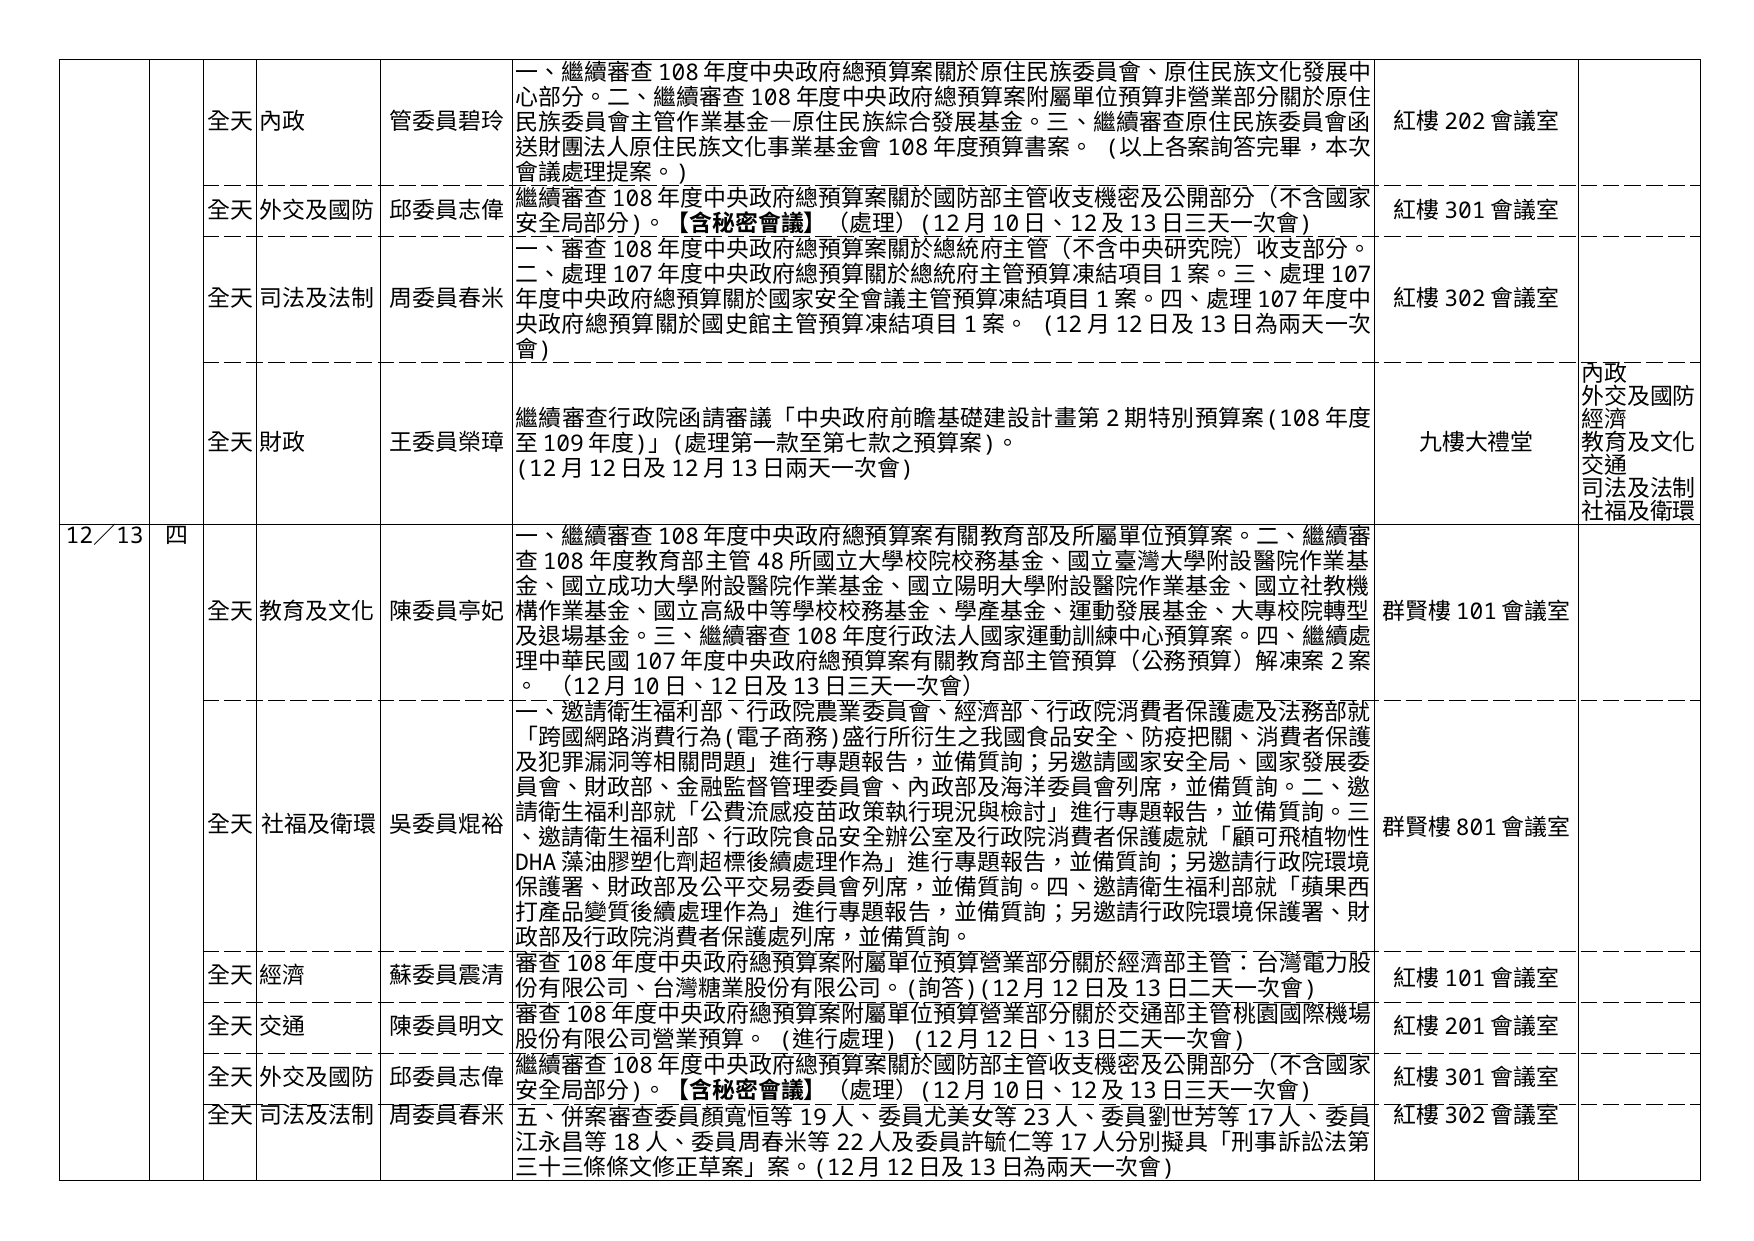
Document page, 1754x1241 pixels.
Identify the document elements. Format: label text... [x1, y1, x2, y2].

table_cell 全天 [204, 60, 256, 185]
table_cell 紅樓101會議室 [1375, 951, 1578, 1002]
table_cell 司法及法制 [257, 236, 380, 362]
table_cell 吳委員焜裕 [381, 700, 512, 951]
table_cell 審查108年度中央政府總預算案附屬單位預算營業部分關於經濟部主管：台灣電力股份有限公司、台灣糖業股份有限公司。(詢答)(12月12日及13日二天一次會) [513, 951, 1374, 1002]
table_cell 社福及衛環 [257, 700, 380, 951]
table_cell [1579, 525, 1700, 700]
table_cell 內政 外交及國防經濟 教育及文化交通 司法及法制社福及衛環 [1579, 362, 1700, 524]
table_cell 全天 [204, 185, 256, 236]
table_cell 紅樓302會議室 [1375, 1104, 1578, 1180]
table_cell [1579, 1104, 1700, 1180]
table_cell [1579, 60, 1700, 185]
table_cell 一、邀請衛生福利部、行政院農業委員會、經濟部、行政院消費者保護處及法務部就「跨國網路消費行為(電子商務)盛行所衍生之我國食品安全、防疫把關、消費者保護及犯罪漏洞等相關問題」進行專題報告，並備質詢；另邀請國家安全局、國家發展委員會、財政部、金融監督管理委員會、內政部及海洋委員會列席，並備質詢。二、邀請衛生福利部就「公費流感疫苗政策執行現況與檢討」進行專題報告，並備質詢。三、邀請衛生福利部、行政院食品安全辦公室及行政院消費者保護處就「顧可飛植物性DHA藻油膠塑化劑超標後續處理作為」進行專題報告，並備質詢；另邀請行政院環境保護署、財政部及公平交易委員會列席，並備質詢。四、邀請衛生福利部就「蘋果西打產品變質後續處理作為」進行專題報告，並備質詢；另邀請行政院環境保護署、財政部及行政院消費者保護處列席，並備質詢。 [513, 700, 1374, 951]
table_cell 經濟 [257, 951, 380, 1002]
table_cell 全天 [204, 1002, 256, 1053]
table_cell 外交及國防 [257, 1053, 380, 1104]
table_cell 紅樓301會議室 [1375, 1053, 1578, 1104]
table_cell 繼續審查108年度中央政府總預算案關於國防部主管收支機密及公開部分（不含國家安全局部分)。【含秘密會議】（處理）(12月10日、12及13日三天一次會) [513, 1053, 1374, 1104]
table_cell 紅樓302會議室 [1375, 236, 1578, 362]
table_cell [1579, 1053, 1700, 1104]
table_cell [1579, 951, 1700, 1002]
table_cell 交通 [257, 1002, 380, 1053]
table_cell 群賢樓101會議室 [1375, 525, 1578, 700]
table_cell [1579, 700, 1700, 951]
table_cell 全天 [204, 1104, 256, 1180]
table_cell 周委員春米 [381, 236, 512, 362]
table_cell 紅樓202會議室 [1375, 60, 1578, 185]
table_cell 全天 [204, 362, 256, 524]
table_cell 邱委員志偉 [381, 185, 512, 236]
table_cell 內政 [257, 60, 380, 185]
table_cell [1579, 185, 1700, 236]
table_cell 全天 [204, 700, 256, 951]
table_cell 一、繼續審查108年度中央政府總預算案關於原住民族委員會、原住民族文化發展中心部分。二、繼續審查108年度中央政府總預算案附屬單位預算非營業部分關於原住民族委員會主管作業基金—原住民族綜合發展基金。三、繼續審查原住民族委員會函送財團法人原住民族文化事業基金會108年度預算書案。 (以上各案詢答完畢，本次會議處理提案。) [513, 60, 1374, 185]
table_cell 財政 [257, 362, 380, 524]
table_cell [150, 60, 203, 524]
table_cell 王委員榮璋 [381, 362, 512, 524]
table_cell 繼續審查108年度中央政府總預算案關於國防部主管收支機密及公開部分（不含國家安全局部分)。【含秘密會議】（處理）(12月10日、12及13日三天一次會) [513, 185, 1374, 236]
table_cell 司法及法制 [257, 1104, 380, 1180]
table_cell 12／13 [60, 525, 149, 1180]
table_cell 蘇委員震清 [381, 951, 512, 1002]
table_cell [1579, 1002, 1700, 1053]
table_cell 繼續審查行政院函請審議「中央政府前瞻基礎建設計畫第2期特別預算案(108年度至109年度)」(處理第一款至第七款之預算案)。 (12月12日及12月13日兩天一次會) [513, 362, 1374, 524]
table_cell 一、繼續審查108年度中央政府總預算案有關教育部及所屬單位預算案。二、繼續審查108年度教育部主管48所國立大學校院校務基金、國立臺灣大學附設醫院作業基金、國立成功大學附設醫院作業基金、國立陽明大學附設醫院作業基金、國立社教機構作業基金、國立高級中等學校校務基金、學產基金、運動發展基金、大專校院轉型及退場基金。三、繼續審查108年度行政法人國家運動訓練中心預算案。四、繼續處理中華民國107年度中央政府總預算案有關教育部主管預算（公務預算）解凍案2案。 （12月10日、12日及13日三天一次會） [513, 525, 1374, 700]
table_cell 審查108年度中央政府總預算案附屬單位預算營業部分關於交通部主管桃園國際機場股份有限公司營業預算。 (進行處理) (12月12日、13日二天一次會) [513, 1002, 1374, 1053]
table_cell 一、審查108年度中央政府總預算案關於總統府主管（不含中央研究院）收支部分。二、處理107年度中央政府總預算關於總統府主管預算凍結項目1案。三、處理107年度中央政府總預算關於國家安全會議主管預算凍結項目1案。四、處理107年度中央政府總預算關於國史館主管預算凍結項目1案。 (12月12日及13日為兩天一次會) [513, 236, 1374, 362]
table_cell 陳委員亭妃 [381, 525, 512, 700]
table_cell 管委員碧玲 [381, 60, 512, 185]
table_cell 群賢樓801會議室 [1375, 700, 1578, 951]
table_cell 邱委員志偉 [381, 1053, 512, 1104]
table_cell 四 [150, 525, 203, 1180]
table_cell 全天 [204, 236, 256, 362]
table_cell 外交及國防 [257, 185, 380, 236]
table_cell 紅樓201會議室 [1375, 1002, 1578, 1053]
table_cell 九樓大禮堂 [1375, 362, 1578, 524]
table_cell 教育及文化 [257, 525, 380, 700]
table_cell [1579, 236, 1700, 362]
table_cell 周委員春米 [381, 1104, 512, 1180]
table_cell 全天 [204, 1053, 256, 1104]
table_cell [60, 60, 149, 524]
table_cell 五、併案審查委員顏寬恒等19人、委員尤美女等23人、委員劉世芳等17人、委員江永昌等18人、委員周春米等22人及委員許毓仁等17人分別擬具「刑事訴訟法第三十三條條文修正草案」案。(12月12日及13日為兩天一次會) [513, 1104, 1374, 1180]
table_cell 全天 [204, 525, 256, 700]
table_cell 全天 [204, 951, 256, 1002]
table_cell 紅樓301會議室 [1375, 185, 1578, 236]
table_cell 陳委員明文 [381, 1002, 512, 1053]
